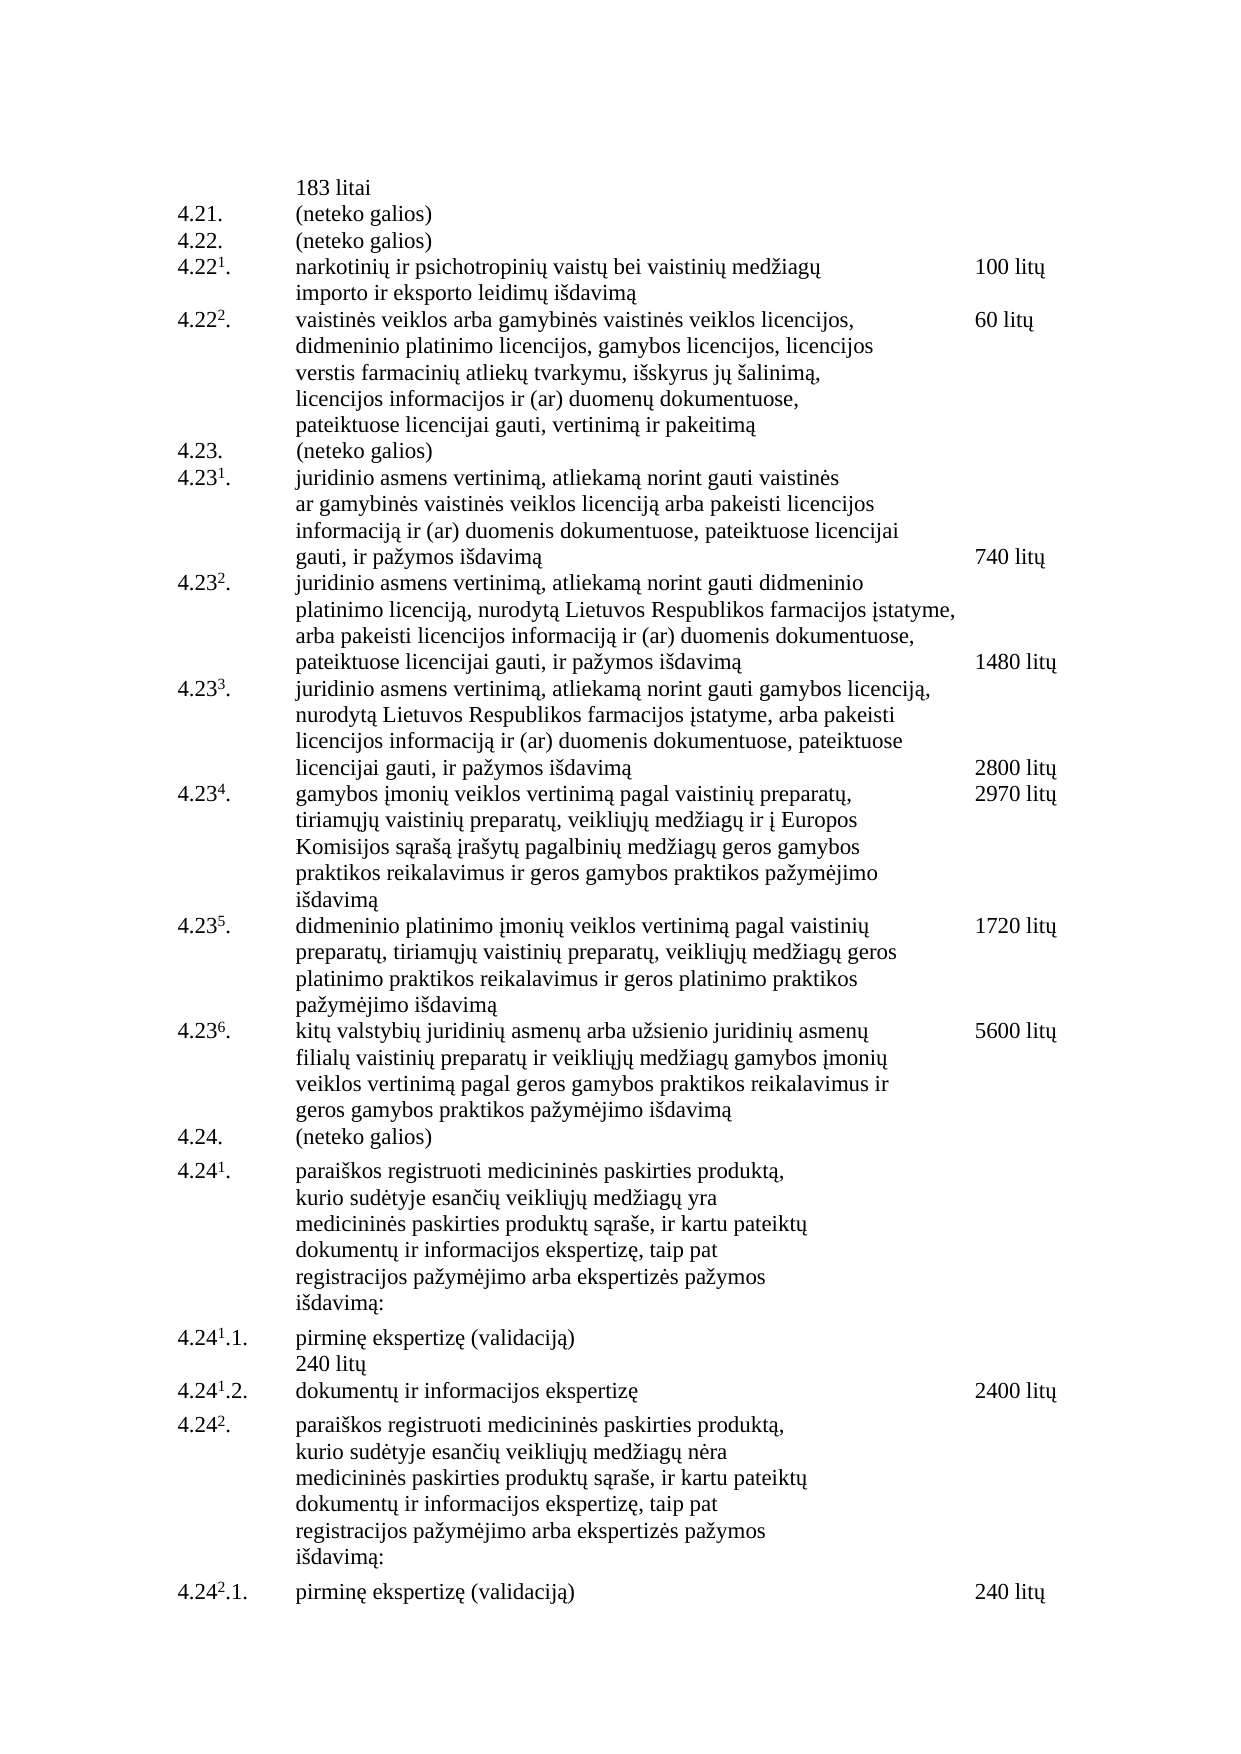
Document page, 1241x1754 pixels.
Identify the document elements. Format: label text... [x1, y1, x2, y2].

text 4.233. juridinio asmens vertinimą, atliekamą norint gauti gamybos licenciją, nurodytą Lietuvos Respublikos farmacijos įstatyme, arba pakeisti licencijos informaciją ir (ar) duomenis dokumentuose, pateiktuose licencijai gauti, ir pažymos išdavimą 2800 litų [177, 675, 1122, 780]
text pažymėjimo išdavimą [177, 991, 1122, 1017]
text 4.242. paraiškos registruoti medicininės paskirties produktą, kurio sudėtyje esančių veikliųjų medžiagų nėra medicininės paskirties produktų sąraše, ir kartu pateiktų dokumentų ir informacijos ekspertizę, taip pat registracijos pažymėjimo arba ekspertizės pažymos išdavimą: [177, 1411, 827, 1569]
text 4.236. kitų valstybių juridinių asmenų arba užsienio juridinių asmenų 5600 litų [177, 1017, 1122, 1044]
text importo ir eksporto leidimų išdavimą [177, 279, 1122, 306]
text 4.221. narkotinių ir psichotropinių vaistų bei vaistinių medžiagų 100 litų [177, 253, 1122, 279]
text 4.234. gamybos įmonių veiklos vertinimą pagal vaistinių preparatų, 2970 litų [177, 780, 1122, 807]
text platinimo praktikos reikalavimus ir geros platinimo praktikos [177, 965, 1122, 991]
text 4.235. didmeninio platinimo įmonių veiklos vertinimą pagal vaistinių 1720 litų [177, 912, 1122, 938]
text veiklos vertinimą pagal geros gamybos praktikos reikalavimus ir [177, 1070, 1122, 1096]
text pateiktuose licencijai gauti, ir pažymos išdavimą 1480 litų [177, 648, 1122, 675]
text išdavimą [177, 886, 1122, 912]
text 4.241. paraiškos registruoti medicininės paskirties produktą, kurio sudėtyje esančių veikliųjų medžiagų yra medicininės paskirties produktų sąraše, ir kartu pateiktų dokumentų ir informacijos ekspertizę, taip pat registracijos pažymėjimo arba ekspertizės pažymos išdavimą: [177, 1157, 827, 1316]
text 4.242.1. pirminę ekspertizę (validaciją) 240 litų [177, 1578, 1122, 1604]
text tiriamųjų vaistinių preparatų, veikliųjų medžiagų ir į Europos [177, 807, 1122, 833]
text 4.24. (neteko galios) [177, 1123, 945, 1149]
text 4.232. juridinio asmens vertinimą, atliekamą norint gauti didmeninio platinimo licenciją, nurodytą Lietuvos Respublikos farmacijos įstatyme, arba pakeisti licencijos informaciją ir (ar) duomenis dokumentuose, [177, 569, 1122, 648]
text Komisijos sąrašą įrašytų pagalbinių medžiagų geros gamybos [177, 833, 1122, 859]
text licencijos informacijos ir (ar) duomenų dokumentuose, [177, 385, 1122, 411]
text 4.231. juridinio asmens vertinimą, atliekamą norint gauti vaistinės ar gamybinės vaistinės veiklos licenciją arba pakeisti licencijos informaciją ir (ar) duomenis dokumentuose, pateiktuose licencijai [177, 464, 1122, 543]
text verstis farmacinių atliekų tvarkymu, išskyrus jų šalinimą, [177, 358, 1122, 385]
text geros gamybos praktikos pažymėjimo išdavimą [295, 1096, 945, 1123]
list (neteko galios) [177, 438, 945, 464]
text preparatų, tiriamųjų vaistinių preparatų, veikliųjų medžiagų geros [177, 938, 1122, 965]
text 4.241.1. pirminę ekspertizę (validaciją) 240 litų [177, 1324, 827, 1377]
text 4.241.2. dokumentų ir informacijos ekspertizę 2400 litų [177, 1377, 1122, 1403]
text praktikos reikalavimus ir geros gamybos praktikos pažymėjimo [177, 859, 1122, 886]
text filialų vaistinių preparatų ir veikliųjų medžiagų gamybos įmonių [177, 1044, 1122, 1070]
text 4.222. vaistinės veiklos arba gamybinės vaistinės veiklos licencijos, 60 litų [177, 306, 1122, 332]
text gauti, ir pažymos išdavimą 740 litų [177, 543, 1122, 569]
text 4.21. (neteko galios) [177, 200, 945, 227]
text 4.22. (neteko galios) [177, 227, 945, 253]
text 183 litai [177, 148, 945, 200]
text pateiktuose licencijai gauti, vertinimą ir pakeitimą [295, 411, 945, 438]
text didmeninio platinimo licencijos, gamybos licencijos, licencijos [177, 332, 1122, 358]
